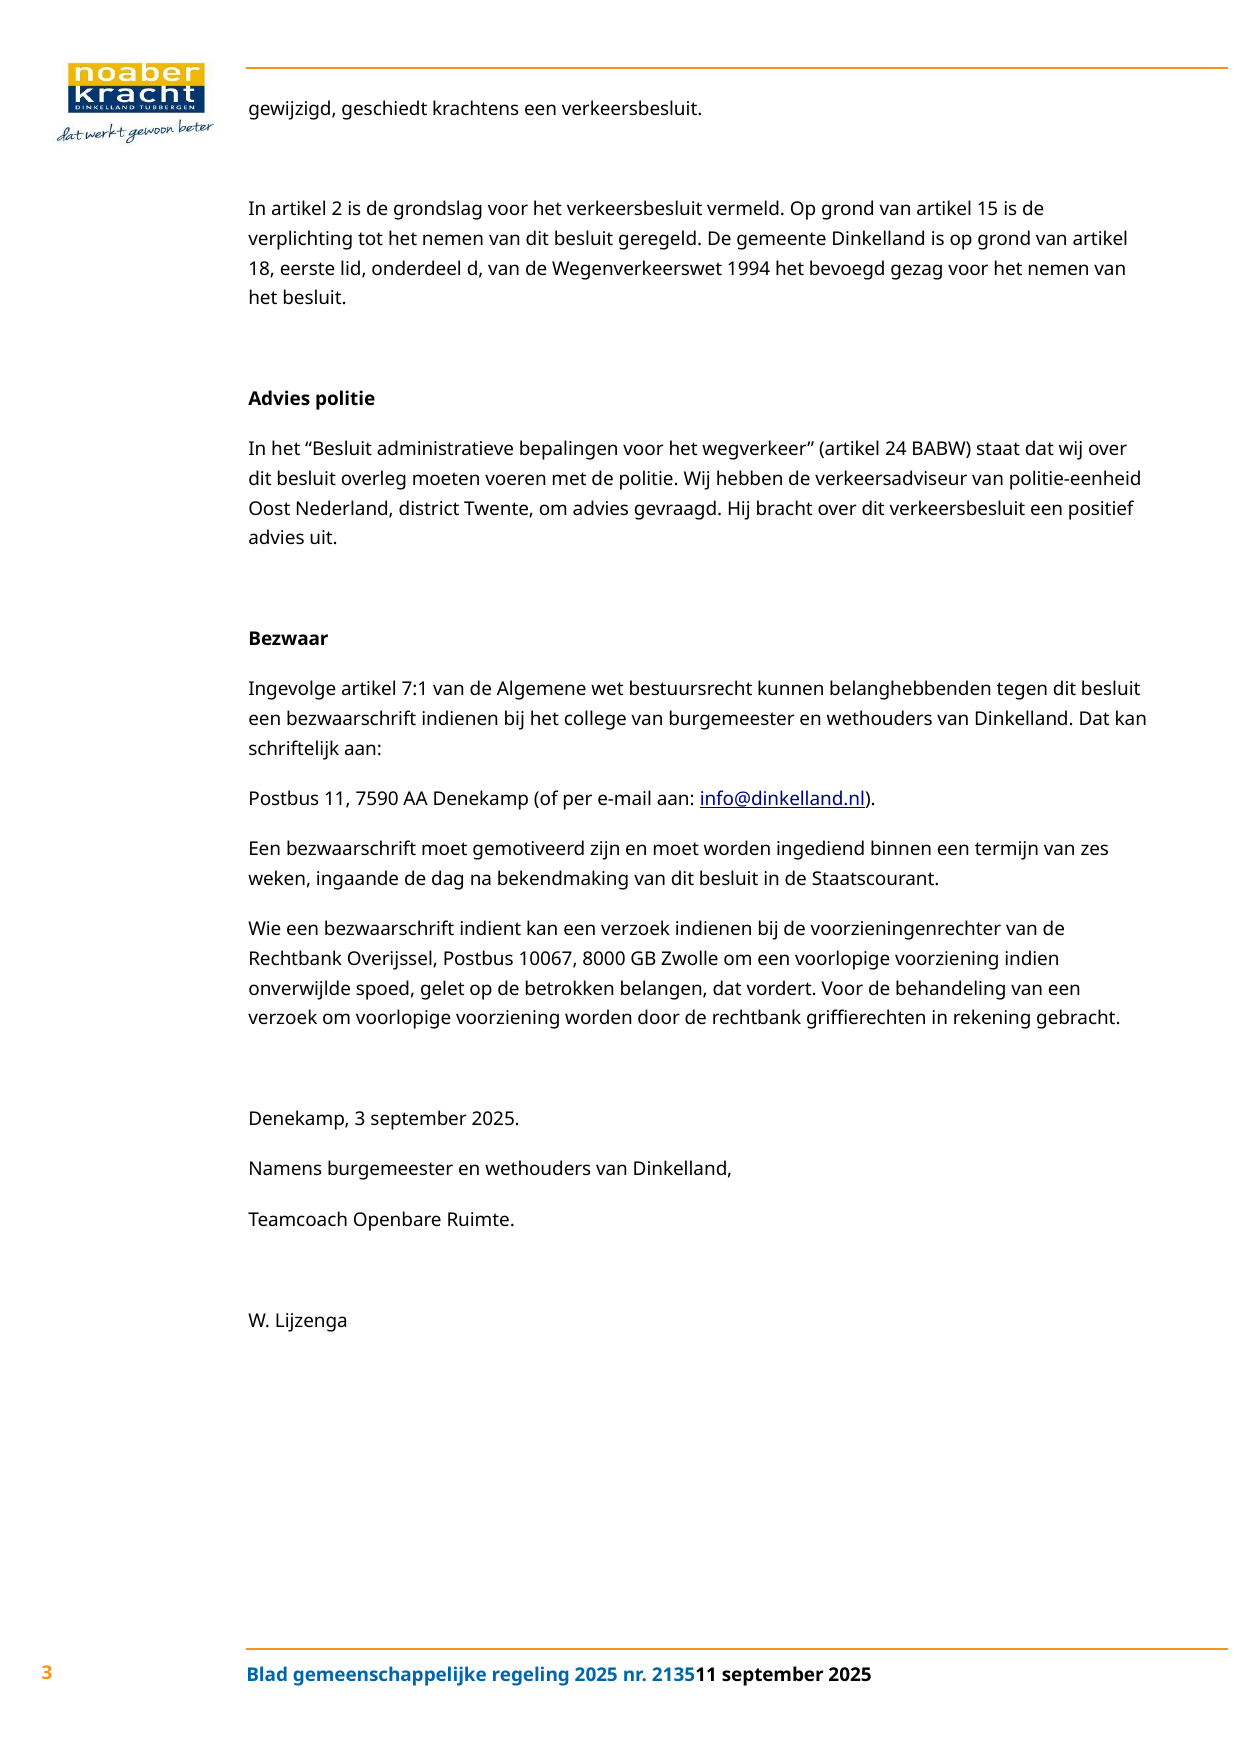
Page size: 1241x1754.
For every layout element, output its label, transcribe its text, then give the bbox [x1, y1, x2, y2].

text Namens burgemeester en wethouders van Dinkelland, [248, 1156, 1152, 1181]
text Wie een bezwaarschrift indient kan een verzoek indienen bij de voorzieningenrechter van de Rechtbank Overijssel, Postbus 10067, 8000 GB Zwolle om een voorlopige voorziening indien onverwijlde spoed, gelet op de betrokken belangen, dat vordert. Voor de behandeling van een verzoek om voorlopige voorziening worden door de rechtbank griffierechten in rekening gebracht. [248, 916, 1152, 1030]
text In artikel 2 is de grondslag voor het verkeersbesluit vermeld. Op grond van artikel 15 is de verplichting tot het nemen van dit besluit geregeld. De gemeente Dinkelland is op grond van artikel 18, eerste lid, onderdeel d, van de Wegenverkeerswet 1994 het bevoegd gezag voor het nemen van het besluit. [248, 196, 1152, 310]
text gewijzigd, geschiedt krachtens een verkeersbesluit. [248, 95, 1152, 121]
text Bezwaar [248, 625, 1152, 651]
text Teamcoach Openbare Ruimte. [248, 1206, 1152, 1232]
text W. Lijzenga [248, 1307, 1152, 1333]
text Ingevolge artikel 7:1 van de Algemene wet bestuursrecht kunnen belanghebbenden tegen dit besluit een bezwaarschrift indienen bij het college van burgemeester en wethouders van Dinkelland. Dat kan schriftelijk aan: [248, 676, 1152, 761]
text In het “Besluit administratieve bepalingen voor het wegverkeer” (artikel 24 BABW) staat dat wij over dit besluit overleg moeten voeren met de politie. Wij hebben de verkeersadviseur van politie-eenheid Oost Nederland, district Twente, om advies gevraagd. Hij bracht over dit verkeersbesluit een positief advies uit. [248, 436, 1152, 550]
text Postbus 11, 7590 AA Denekamp (of per e-mail aan: info@dinkelland.nl). [248, 785, 1152, 811]
text Advies politie [248, 385, 1152, 411]
picture [41, 47, 231, 172]
text Een bezwaarschrift moet gemotiveerd zijn en moet worden ingediend binnen een termijn van zes weken, ingaande de dag na bekendmaking van dit besluit in de Staatscourant. [248, 836, 1152, 891]
text Denekamp, 3 september 2025. [248, 1105, 1152, 1131]
